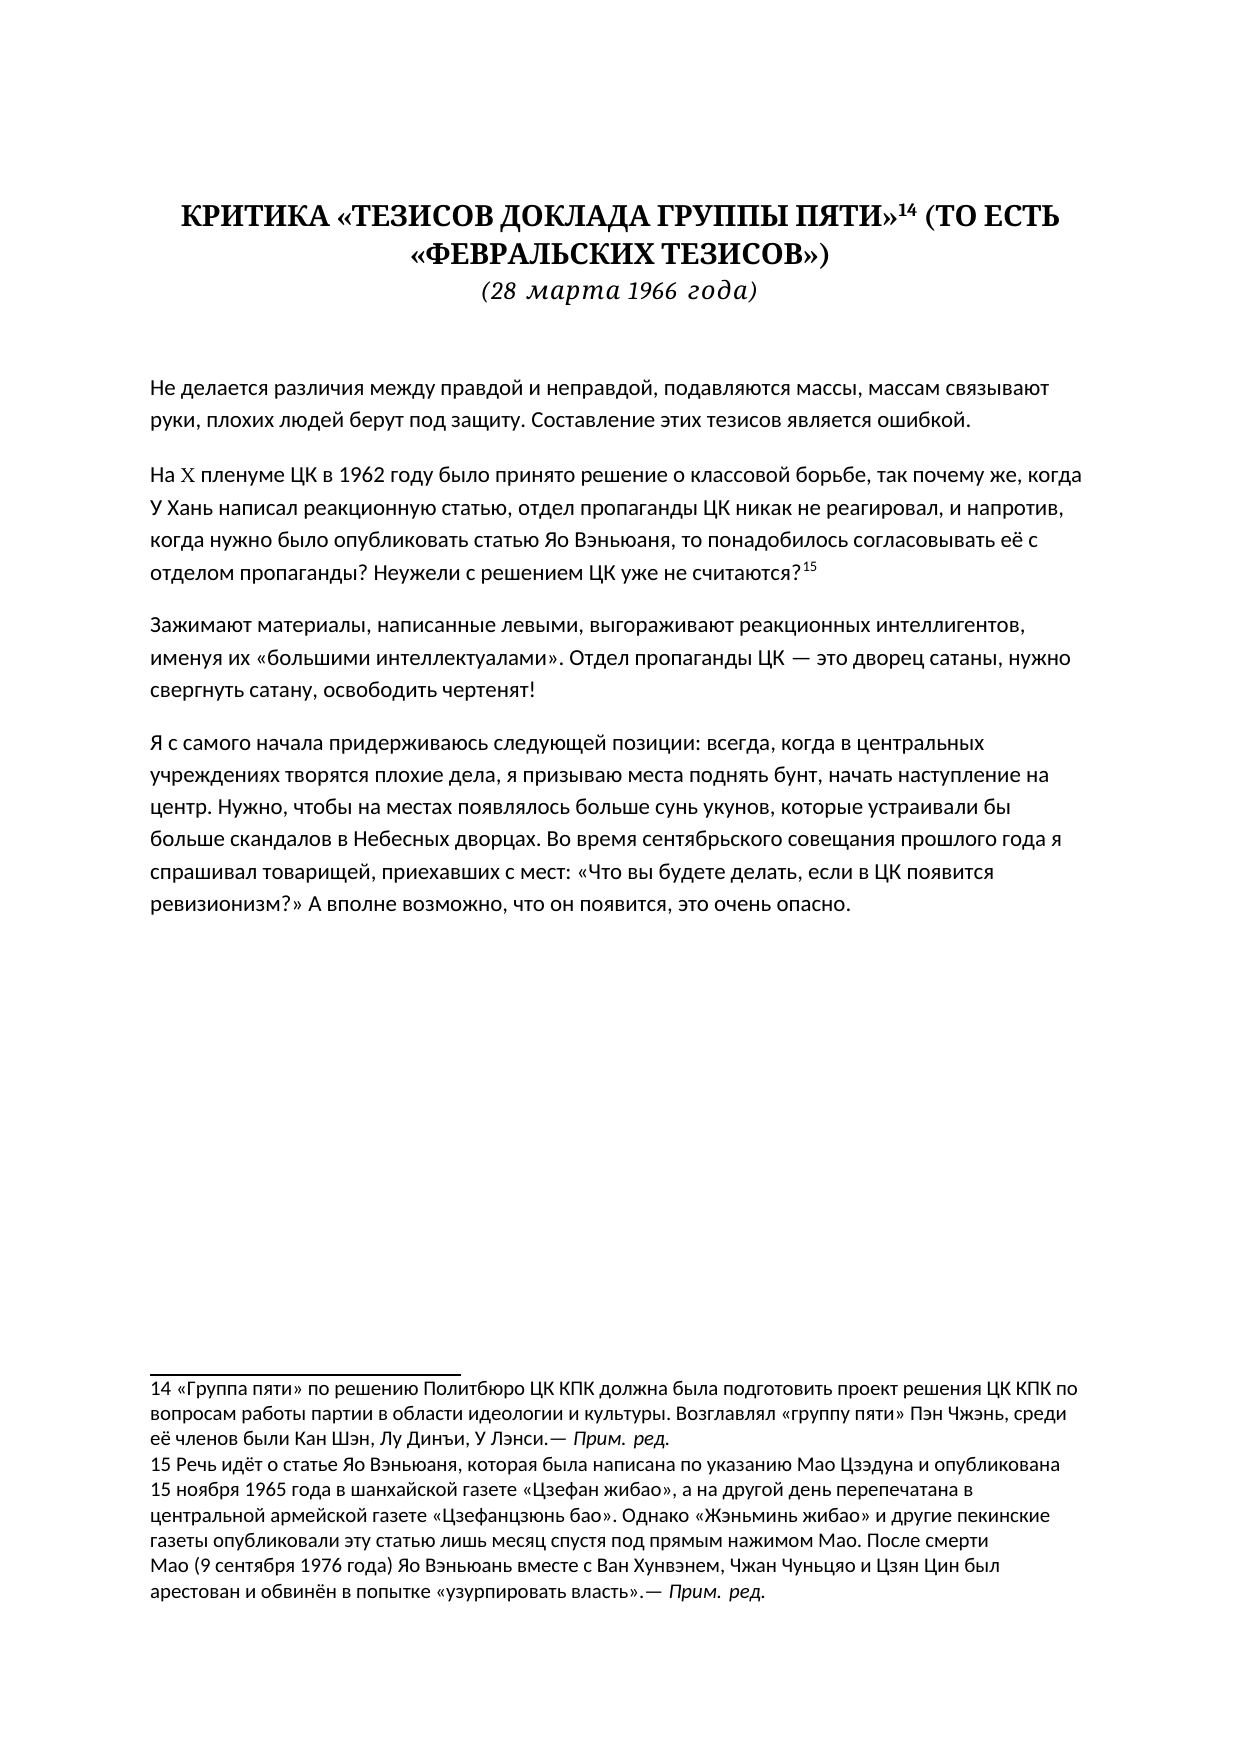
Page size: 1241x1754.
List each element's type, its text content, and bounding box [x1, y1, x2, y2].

text «Группа пяти» по решению Политбюро ЦК КПК должна была подготовить проект решения ЦК КПК по вопросам работы партии в области идеологии и культуры. Возглавлял «группу пяти» Пэн Чжэнь, среди её членов были Кан Шэн, Лу Динъи, У Лэнси.— Прим. ред. [150, 1375, 1091, 1451]
text На Ⅹ пленуме ЦК в 1962 году было принято решение о классовой борьбе, так почему же, когда У Хань написал реакционную статью, отдел пропаганды ЦК никак не реагировал, и напротив, когда нужно было опубликовать статью Яо Вэньюаня, то понадобилось согласовывать её с отделом пропаганды? Неужели с решением ЦК уже не считаются? [150, 458, 1091, 586]
text Зажимают материалы, написанные левыми, выгораживают реакционных интеллигентов, именуя их «большими интеллектуалами». Отдел пропаганды ЦК — это дворец сатаны, нужно свергнуть сатану, освободить чертенят! [150, 611, 1091, 703]
text (28 марта 1966 года) [150, 277, 1091, 306]
text Речь идёт о статье Яо Вэньюаня, которая была написана по указанию Мао Цзэдуна и опубликована 15 ноября 1965 года в шанхайской газете «Цзефан жибао», а на другой день перепечатана в центральной армейской газете «Цзефанцзюнь бао». Однако «Жэньминь жибао» и другие пекинские газеты опубликовали эту статью лишь месяц спустя под прямым нажимом Мао. После смерти Мао (9 сентября 1976 года) Яо Вэньюань вместе с Ван Хунвэнем, Чжан Чуньцяо и Цзян Цин был арестован и обвинён в попытке «узурпировать власть».— Прим. ред. [150, 1451, 1091, 1603]
subtitle Критика «тезисов доклада группы пяти» (то есть «февральских тезисов») [150, 200, 1091, 272]
text Не делается различия между правдой и неправдой, подавляются массы, массам связывают руки, плохих людей берут под защиту. Составление этих тезисов является ошибкой. [150, 373, 1091, 433]
text Я с самого начала придерживаюсь следующей позиции: всегда, когда в центральных учреждениях творятся плохие дела, я призываю места поднять бунт, начать наступление на центр. Нужно, чтобы на местах появлялось больше сунь укунов, которые устраивали бы больше скандалов в Небесных дворцах. Во время сентябрьского совещания прошлого года я спрашивал товарищей, приехавших с мест: «Что вы будете делать, если в ЦК появится ревизионизм?» А вполне возможно, что он появится, это очень опасно. [150, 728, 1091, 917]
